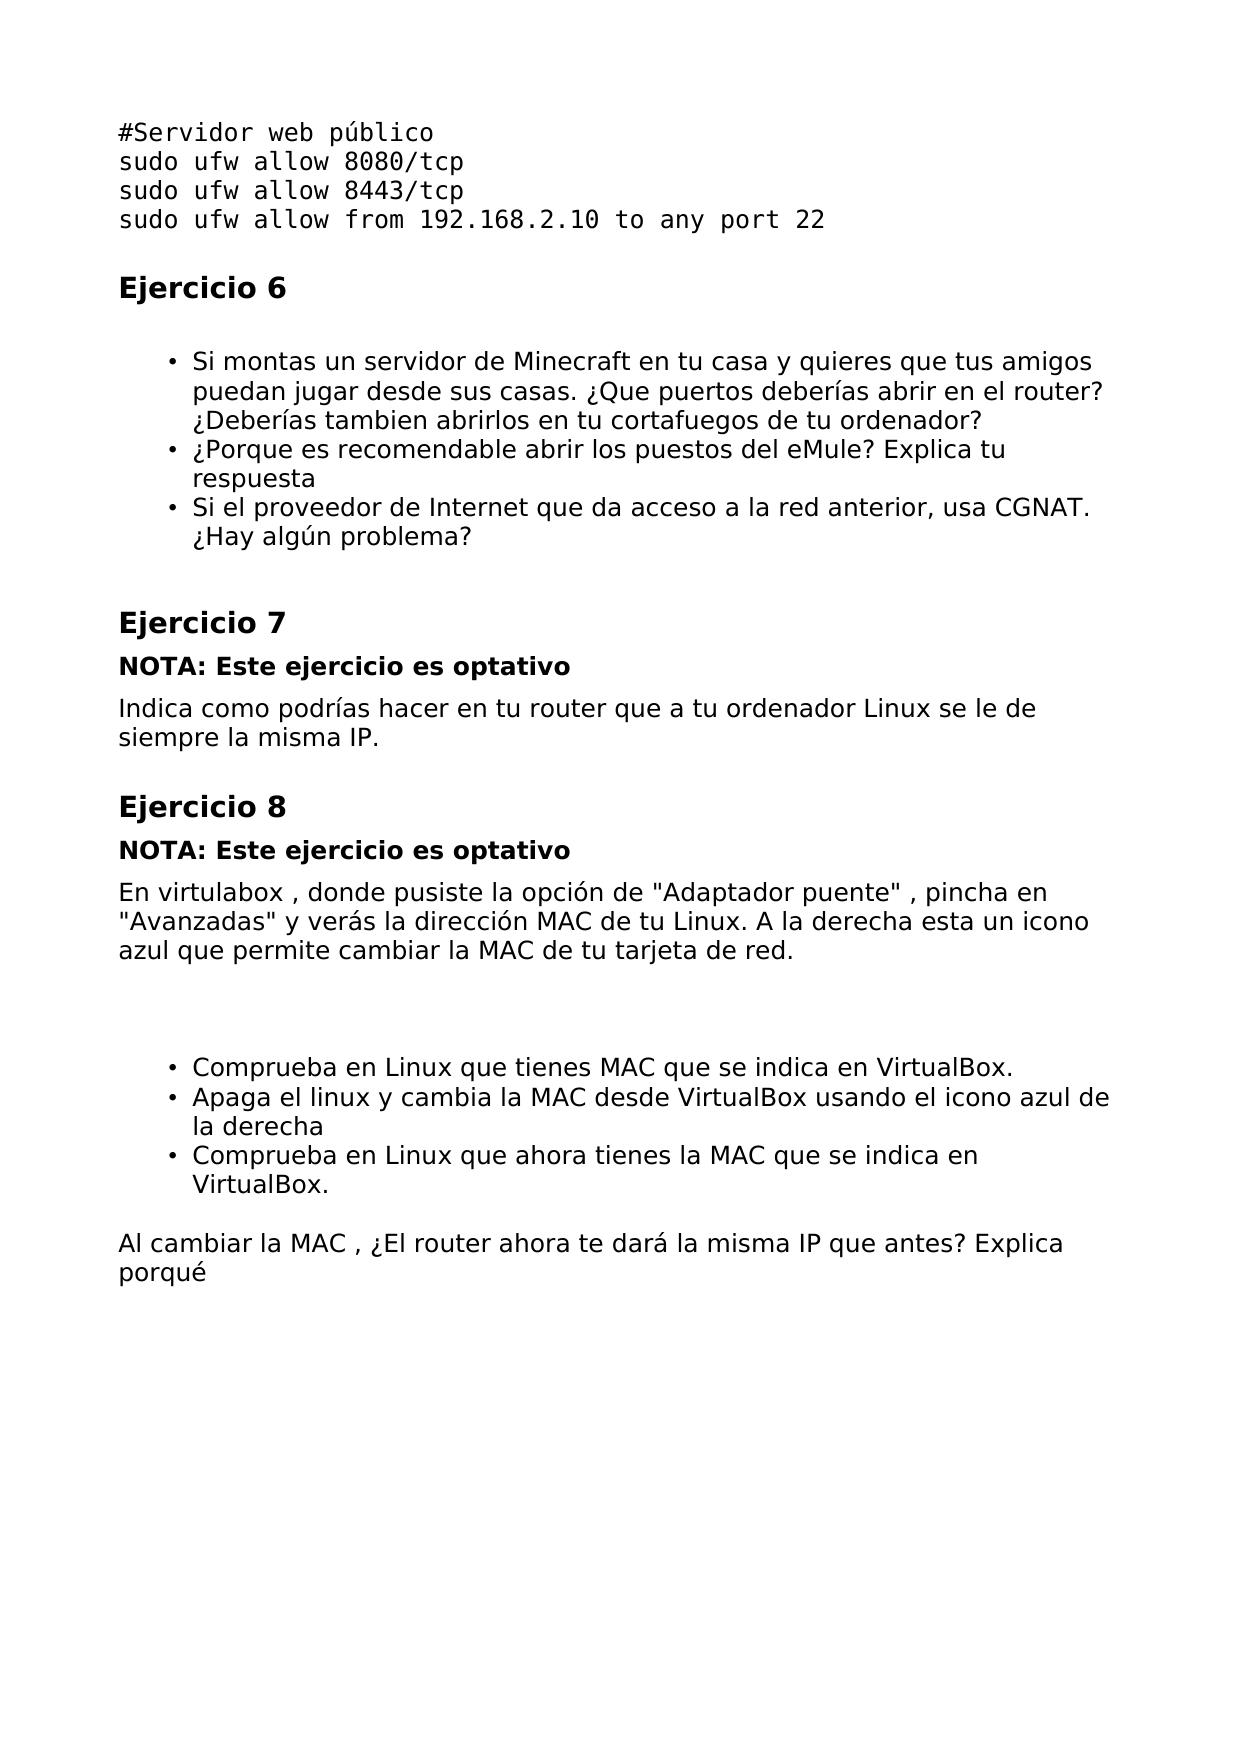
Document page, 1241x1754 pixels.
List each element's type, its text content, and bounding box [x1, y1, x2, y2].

text #Servidor web público sudo ufw allow 8080/tcp sudo ufw allow 8443/tcp sudo ufw allow from 192.168.2.10 to any port 22 [118, 118, 1122, 235]
text NOTA: Este ejercicio es optativo [118, 837, 1122, 866]
subtitle Ejercicio 7 [118, 606, 1122, 640]
text En virtulabox , donde pusiste la opción de "Adaptador puente" , pincha en "Avanzadas" y verás la dirección MAC de tu Linux. A la derecha esta un icono azul que permite cambiar la MAC de tu tarjeta de red. [118, 878, 1122, 966]
list Si el proveedor de Internet que da acceso a la red anterior, usa CGNAT. ¿Hay algún problema? [177, 493, 1122, 552]
text Indica como podrías hacer en tu router que a tu ordenador Linux se le de siempre la misma IP. [118, 694, 1122, 753]
list Apaga el linux y cambia la MAC desde VirtualBox usando el icono azul de la derecha [177, 1083, 1122, 1141]
list Si montas un servidor de Minecraft en tu casa y quieres que tus amigos puedan jugar desde sus casas. ¿Que puertos deberías abrir en el router? ¿Deberías tambien abrirlos en tu cortafuegos de tu ordenador? [177, 347, 1122, 435]
list Comprueba en Linux que ahora tienes la MAC que se indica en VirtualBox. [177, 1141, 1122, 1199]
text Al cambiar la MAC , ¿El router ahora te dará la misma IP que antes? Explica porqué [118, 1229, 1122, 1287]
subtitle Ejercicio 6 [118, 272, 1122, 306]
list ¿Porque es recomendable abrir los puestos del eMule? Explica tu respuesta [177, 435, 1122, 493]
list Comprueba en Linux que tienes MAC que se indica en VirtualBox. [177, 1054, 1122, 1083]
text NOTA: Este ejercicio es optativo [118, 653, 1122, 682]
subtitle Ejercicio 8 [118, 790, 1122, 824]
